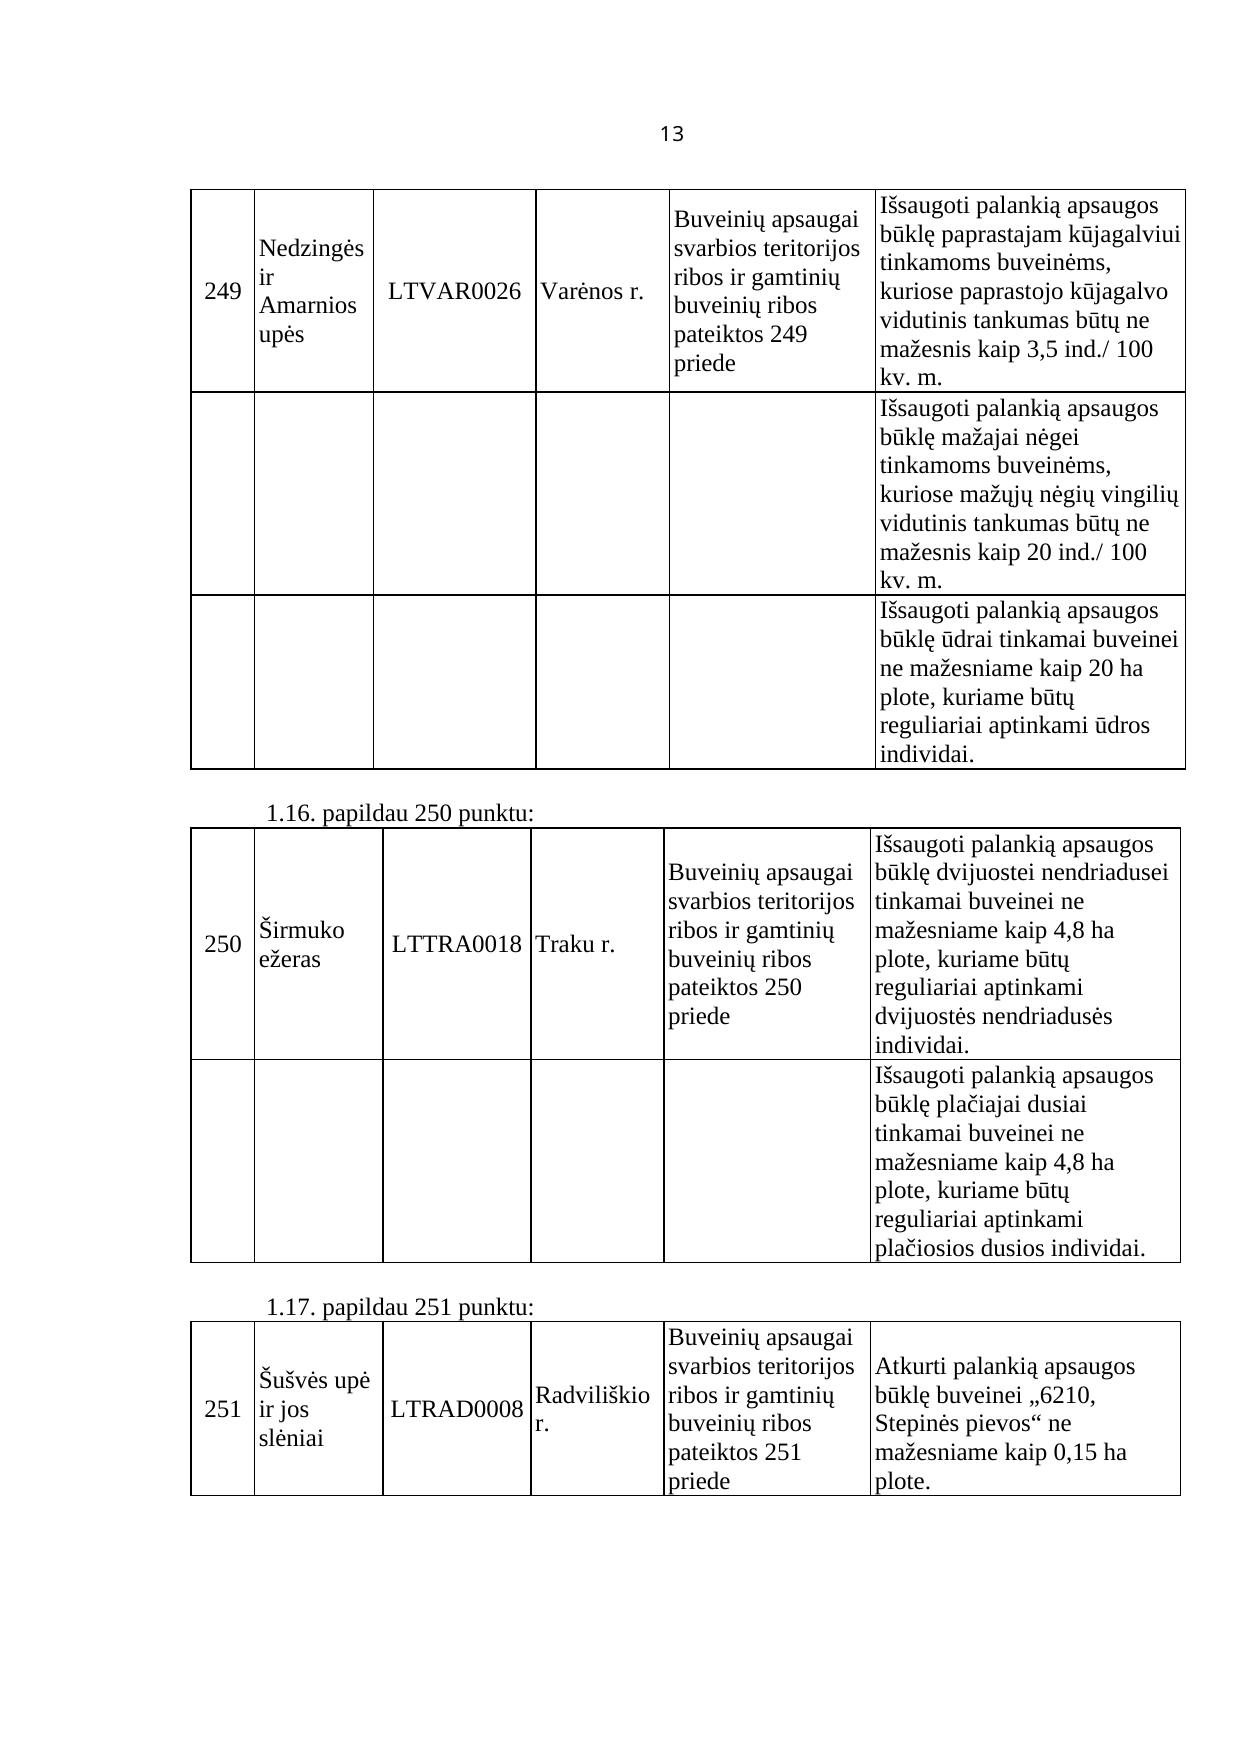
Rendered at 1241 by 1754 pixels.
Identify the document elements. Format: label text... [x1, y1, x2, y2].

table_header Atkurti palankią apsaugos būklę buveinei „6210, Stepinės pievos“ ne mažesniame kaip 0,15 ha plote. [871, 1322, 1180, 1495]
table_cell [384, 1060, 530, 1262]
table_cell [374, 596, 535, 768]
table_cell [532, 1060, 663, 1262]
table_cell [670, 596, 875, 768]
table_header Širmuko ežeras [255, 829, 382, 1059]
table_cell Išsaugoti palankią apsaugos būklę mažajai nėgei tinkamoms buveinėms, kuriose mažųjų nėgių vingilių vidutinis tankumas būtų ne mažesnis kaip 20 ind./ 100 kv. m. [876, 393, 1185, 594]
text 1.16. papildau 250 punktu: [177, 798, 1166, 827]
text 1.17. papildau 251 punktu: [177, 1292, 1166, 1321]
table_cell [192, 596, 254, 768]
table_cell [670, 393, 875, 594]
table_header Nedzingės ir Amarnios upės [255, 190, 373, 391]
table_cell Išsaugoti palankią apsaugos būklę plačiajai dusiai tinkamai buveinei ne mažesniame kaip 4,8 ha plote, kuriame būtų reguliariai aptinkami plačiosios dusios individai. [871, 1060, 1180, 1262]
table_header 250 [192, 829, 254, 1059]
table_header Varėnos r. [537, 190, 669, 391]
table_header 251 [192, 1322, 254, 1495]
table_header Radviliškio r. [532, 1322, 663, 1495]
table_cell [192, 393, 254, 594]
table_cell [255, 1060, 382, 1262]
table_header 249 [192, 190, 254, 391]
table_header LTRAD0008 [384, 1322, 530, 1495]
table_cell [374, 393, 535, 594]
table_header Buveinių apsaugai svarbios teritorijos ribos ir gamtinių buveinių ribos pateiktos 249 priede [670, 190, 875, 391]
table_cell [665, 1060, 870, 1262]
table_cell [537, 596, 669, 768]
table_cell [255, 393, 373, 594]
table_cell [255, 596, 373, 768]
table_cell [537, 393, 669, 594]
table_header LTVAR0026 [374, 190, 535, 391]
table_cell Išsaugoti palankią apsaugos būklę ūdrai tinkamai buveinei ne mažesniame kaip 20 ha plote, kuriame būtų reguliariai aptinkami ūdros individai. [876, 596, 1185, 768]
table_header Šušvės upė ir jos slėniai [255, 1322, 382, 1495]
table_header Buveinių apsaugai svarbios teritorijos ribos ir gamtinių buveinių ribos pateiktos 250 priede [665, 829, 870, 1059]
table_header Traku r. [532, 829, 663, 1059]
table_cell [192, 1060, 254, 1262]
table_header Išsaugoti palankią apsaugos būklę paprastajam kūjagalviui tinkamoms buveinėms, kuriose paprastojo kūjagalvo vidutinis tankumas būtų ne mažesnis kaip 3,5 ind./ 100 kv. m. [876, 190, 1185, 391]
table_header Buveinių apsaugai svarbios teritorijos ribos ir gamtinių buveinių ribos pateiktos 251 priede [665, 1322, 870, 1495]
table_header LTTRA0018 [384, 829, 530, 1059]
table_header Išsaugoti palankią apsaugos būklę dvijuostei nendriadusei tinkamai buveinei ne mažesniame kaip 4,8 ha plote, kuriame būtų reguliariai aptinkami dvijuostės nendriadusės individai. [871, 829, 1180, 1059]
